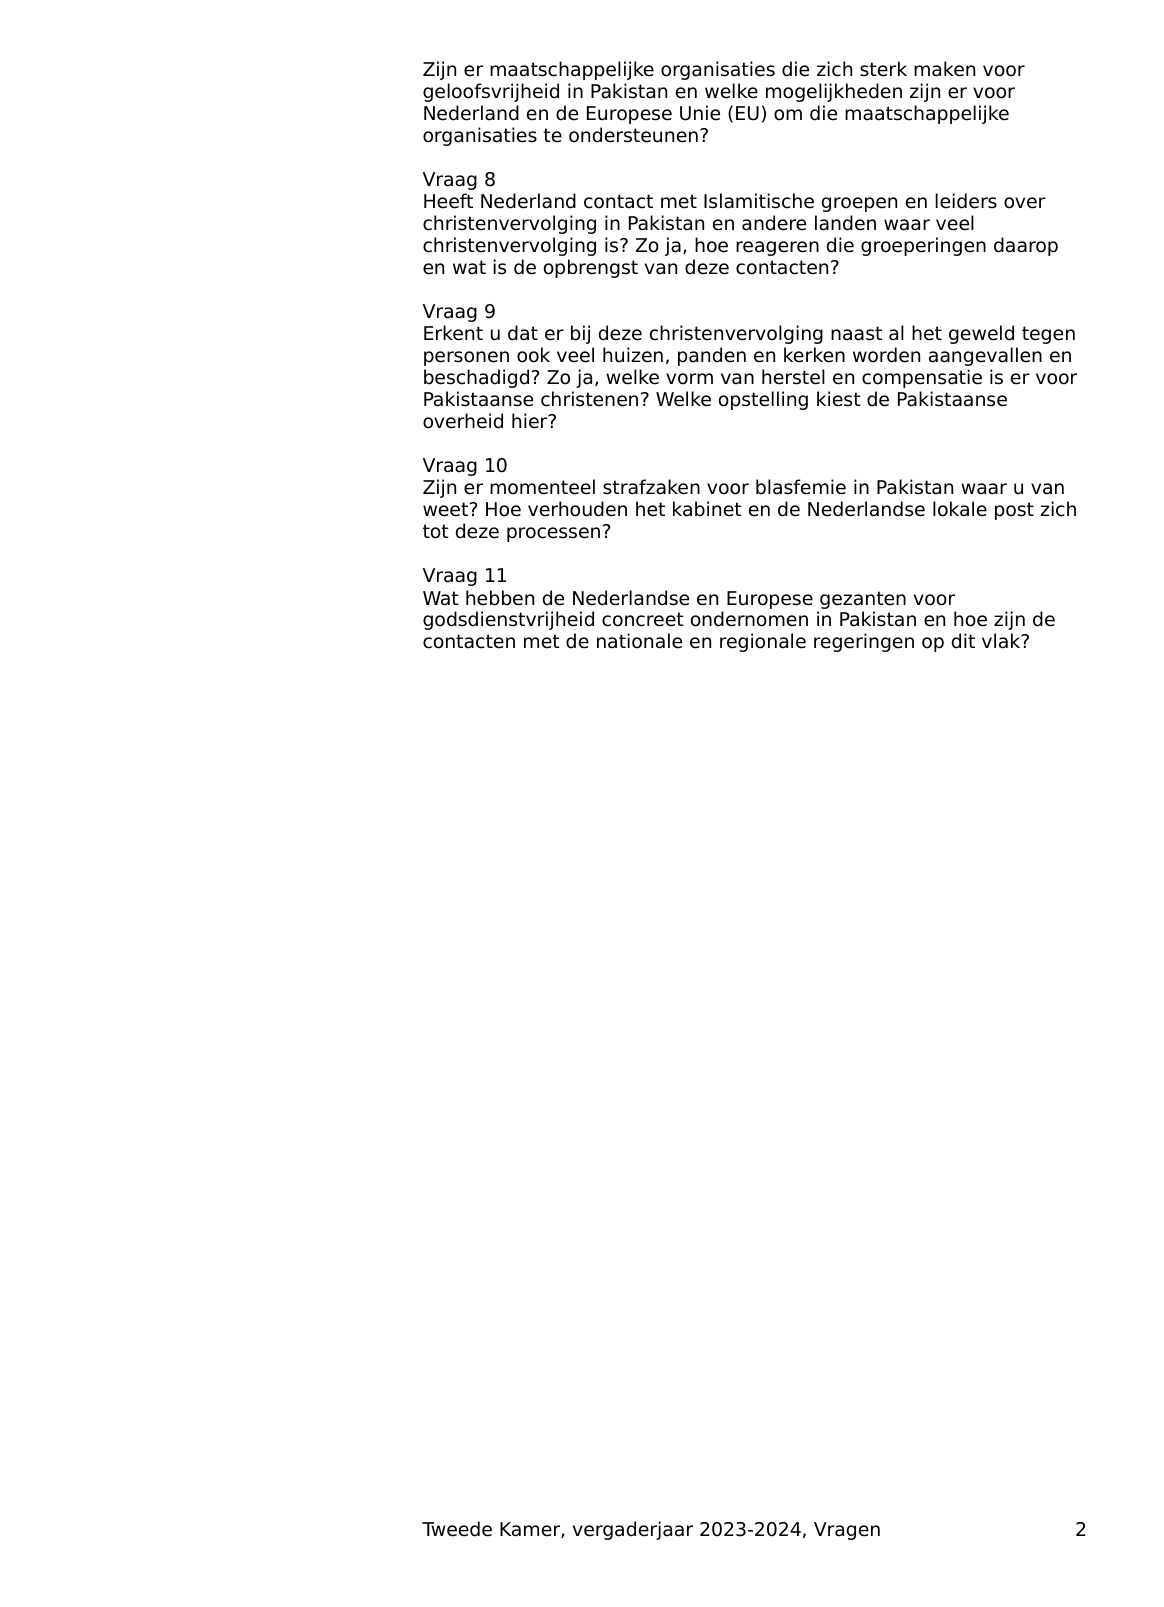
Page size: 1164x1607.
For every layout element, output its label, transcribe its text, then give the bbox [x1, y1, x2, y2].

text Zijn er maatschappelijke organisaties die zich sterk maken voor geloofsvrijheid in Pakistan en welke mogelijkheden zijn er voor Nederland en de Europese Unie (EU) om die maatschappelijke organisaties te ondersteunen? [422, 59, 1087, 147]
text Erkent u dat er bij deze christenvervolging naast al het geweld tegen personen ook veel huizen, panden en kerken worden aangevallen en beschadigd? Zo ja, welke vorm van herstel en compensatie is er voor Pakistaanse christenen? Welke opstelling kiest de Pakistaanse overheid hier? [422, 323, 1087, 433]
text Vraag 11 [422, 565, 1087, 587]
text Zijn er momenteel strafzaken voor blasfemie in Pakistan waar u van weet? Hoe verhouden het kabinet en de Nederlandse lokale post zich tot deze processen? [422, 477, 1087, 543]
text Heeft Nederland contact met Islamitische groepen en leiders over christenvervolging in Pakistan en andere landen waar veel christenvervolging is? Zo ja, hoe reageren die groeperingen daarop en wat is de opbrengst van deze contacten? [422, 191, 1087, 279]
text Vraag 10 [422, 455, 1087, 477]
text Wat hebben de Nederlandse en Europese gezanten voor godsdienstvrijheid concreet ondernomen in Pakistan en hoe zijn de contacten met de nationale en regionale regeringen op dit vlak? [422, 587, 1087, 653]
text Vraag 9 [422, 301, 1087, 323]
text Vraag 8 [422, 169, 1087, 191]
